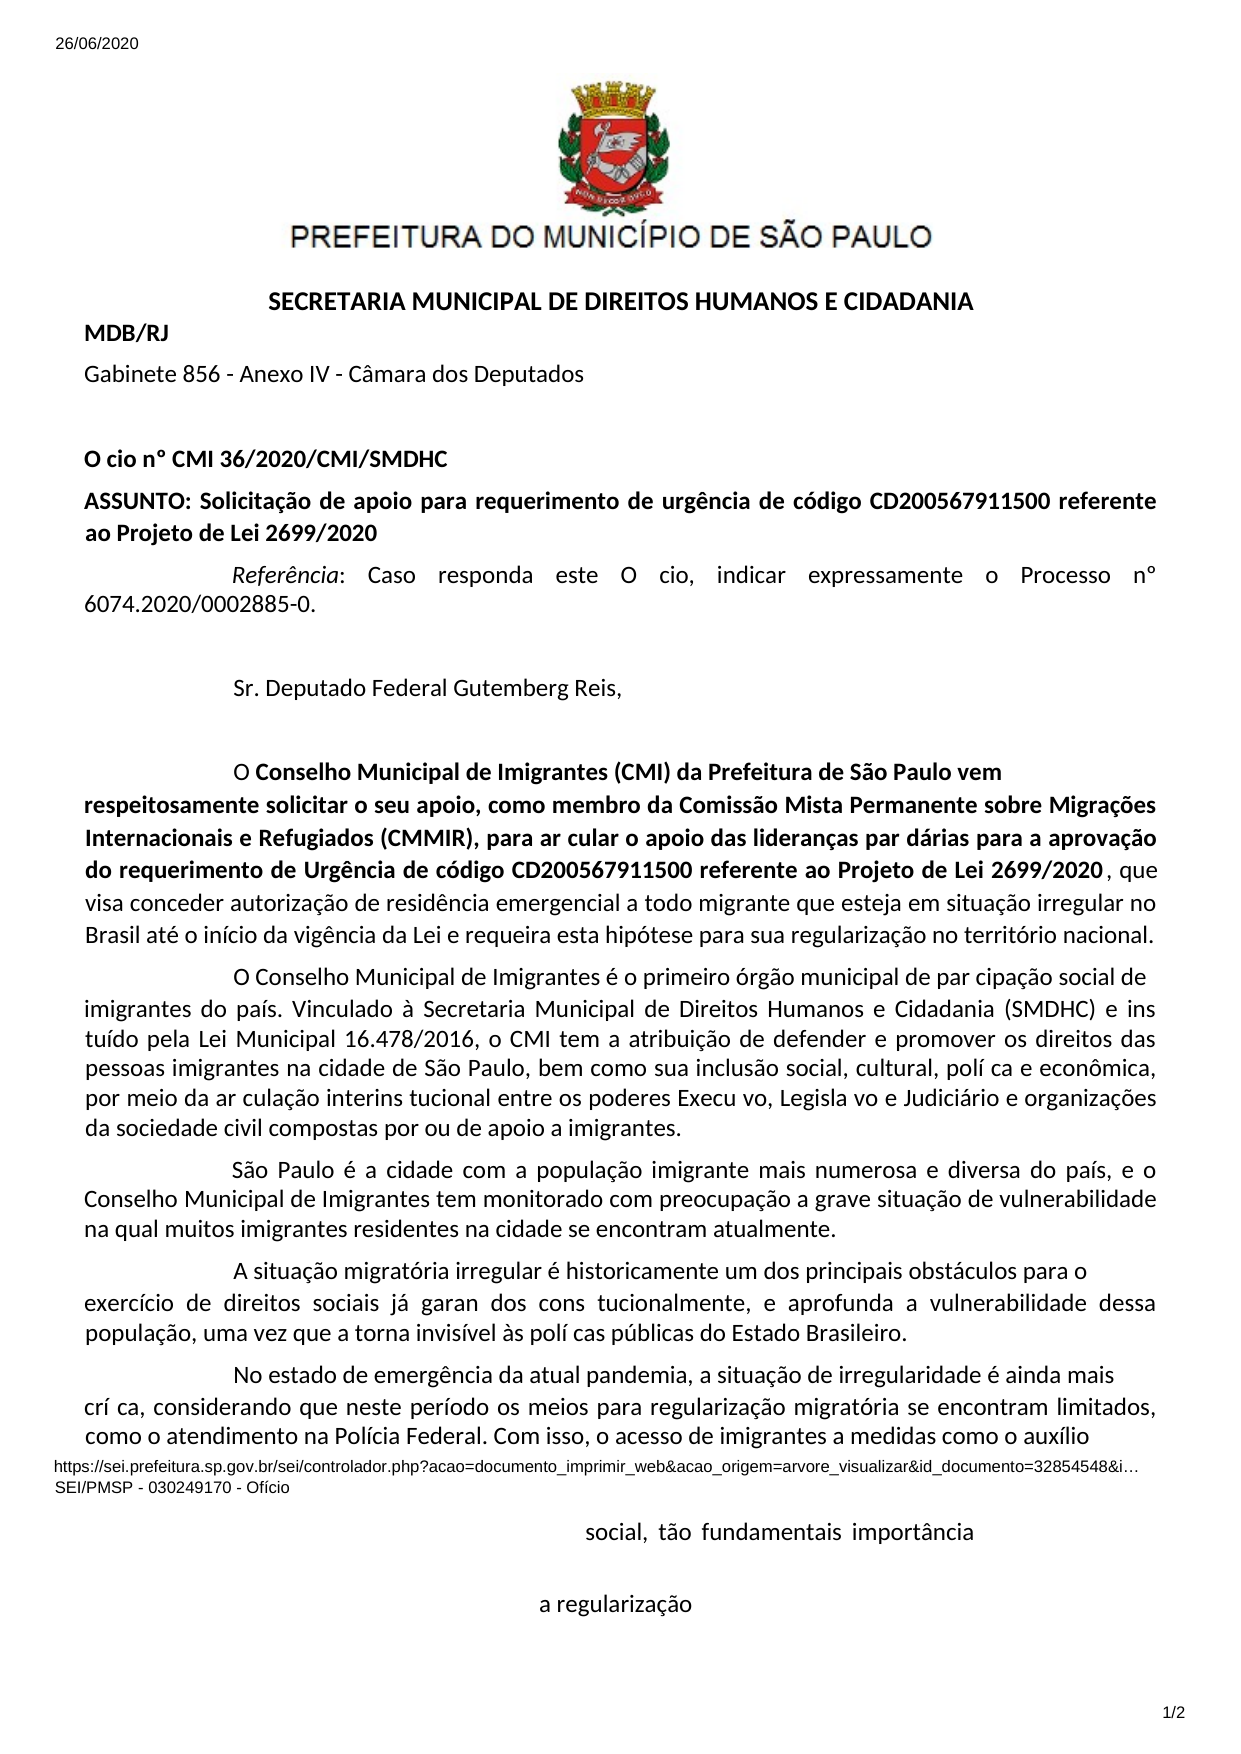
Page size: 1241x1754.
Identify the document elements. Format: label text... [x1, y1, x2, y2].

text exercício de direitos sociais já garan dos cons tucionalmente, e aprofunda a vulnerabilidade dessa população, uma vez que a torna invisível às polí cas públicas do Estado Brasileiro. [84, 1288, 1158, 1347]
text https://sei.prefeitura.sp.gov.br/sei/controlador.php?acao=documento_imprimir_web&acao_origem=arvore_visualizar&id_documento=32854548&i… SEI/PMSP - 030249170 - Ofício [53, 1457, 1166, 1497]
picture [257, 73, 986, 262]
text O Conselho Municipal de Imigrantes (CMI) da Prefeitura de São Paulo vem [233, 757, 1158, 787]
text ASSUNTO: Solicitação de apoio para requerimento de urgência de código CD200567911500 referente ao Projeto de Lei 2699/2020 [84, 485, 1158, 548]
text O cio nº CMI 36/2020/CMI/SMDHC [84, 443, 1158, 473]
text Referência: Caso responda este O cio, indicar expressamente o Processo nº 6074.2020/0002885-0. [84, 559, 1158, 619]
text O Conselho Municipal de Imigrantes é o primeiro órgão municipal de par cipação social de [233, 962, 1158, 991]
text MDB/RJ [84, 317, 1158, 348]
text respeitosamente solicitar o seu apoio, como membro da Comissão Mista Permanente sobre Migrações Internacionais e Refugiados (CMMIR), para ar cular o apoio das lideranças par dárias para a aprovação do requerimento de Urgência de código CD200567911500 referente ao Projeto de Lei 2699/2020, que visa conceder autorização de residência emergencial a todo migrante que esteja em situação irregular no Brasil até o início da vigência da Lei e requeira esta hipótese para sua regularização no território nacional. [84, 789, 1158, 950]
text Gabinete 856 - Anexo IV - Câmara dos Deputados [84, 359, 1158, 389]
text social, tão fundamentais importância a regularização [539, 1516, 974, 1618]
text A situação migratória irregular é historicamente um dos principais obstáculos para o [233, 1256, 1158, 1285]
text Sr. Deputado Federal Gutemberg Reis, [233, 673, 1158, 702]
text São Paulo é a cidade com a população imigrante mais numerosa e diversa do país, e o Conselho Municipal de Imigrantes tem monitorado com preocupação a grave situação de vulnerabilidade na qual muitos imigrantes residentes na cidade se encontram atualmente. [84, 1154, 1158, 1243]
text crí ca, considerando que neste período os meios para regularização migratória se encontram limitados, como o atendimento na Polícia Federal. Com isso, o acesso de imigrantes a medidas como o auxílio [84, 1392, 1158, 1451]
text No estado de emergência da atual pandemia, a situação de irregularidade é ainda mais [233, 1359, 1158, 1389]
text imigrantes do país. Vinculado à Secretaria Municipal de Direitos Humanos e Cidadania (SMDHC) e ins tuído pela Lei Municipal 16.478/2016, o CMI tem a atribuição de defender e promover os direitos das pessoas imigrantes na cidade de São Paulo, bem como sua inclusão social, cultural, polí ca e econômica, por meio da ar culação interins tucional entre os poderes Execu vo, Legisla vo e Judiciário e organizações da sociedade civil compostas por ou de apoio a imigrantes. [84, 994, 1158, 1142]
